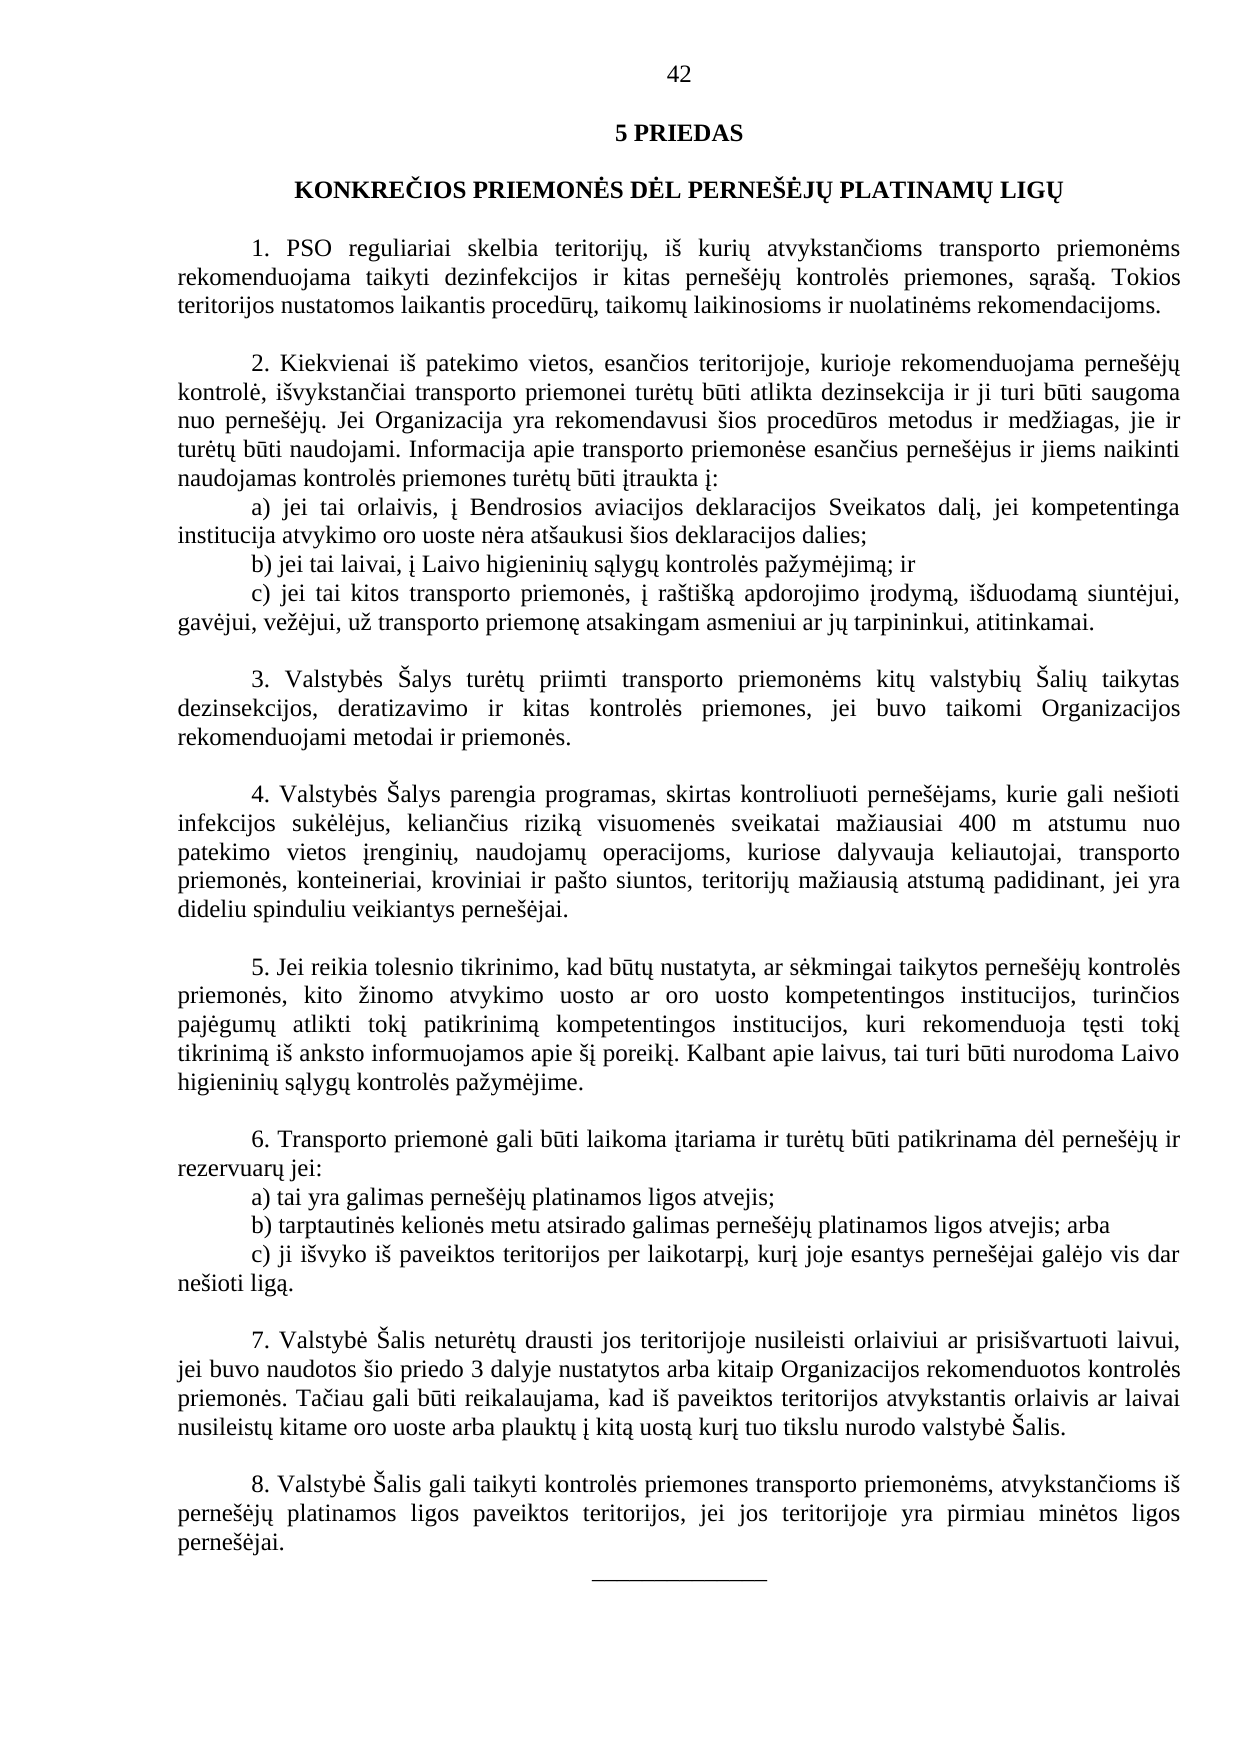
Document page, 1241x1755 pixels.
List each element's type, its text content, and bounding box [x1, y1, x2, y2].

text 5 PRIEDAS [177, 118, 1181, 147]
text c) jei tai kitos transporto priemonės, į raštišką apdorojimo įrodymą, išduodamą siuntėjui, gavėjui, vežėjui, už transporto priemonę atsakingam asmeniui ar jų tarpininkui, atitinkamai. [177, 578, 1181, 636]
text b) tarptautinės kelionės metu atsirado galimas pernešėjų platinamos ligos atvejis; arba [177, 1211, 1181, 1239]
text a) jei tai orlaivis, į Bendrosios aviacijos deklaracijos Sveikatos dalį, jei kompetentinga institucija atvykimo oro uoste nėra atšaukusi šios deklaracijos dalies; [177, 492, 1181, 549]
text 5. Jei reikia tolesnio tikrinimo, kad būtų nustatyta, ar sėkmingai taikytos pernešėjų kontrolės priemonės, kito žinomo atvykimo uosto ar oro uosto kompetentingos institucijos, turinčios pajėgumų atlikti tokį patikrinimą kompetentingos institucijos, kuri rekomenduoja tęsti tokį tikrinimą iš anksto informuojamos apie šį poreikį. Kalbant apie laivus, tai turi būti nurodoma Laivo higieninių sąlygų kontrolės pažymėjime. [177, 952, 1181, 1096]
text KONKREČIOS PRIEMONĖS DĖL PERNEŠĖJŲ PLATINAMŲ LIGŲ [177, 176, 1181, 204]
text 8. Valstybė Šalis gali taikyti kontrolės priemones transporto priemonėms, atvykstančioms iš pernešėjų platinamos ligos paveiktos teritorijos, jei jos teritorijoje yra pirmiau minėtos ligos pernešėjai. [177, 1469, 1181, 1556]
text 1. PSO reguliariai skelbia teritorijų, iš kurių atvykstančioms transporto priemonėms rekomenduojama taikyti dezinfekcijos ir kitas pernešėjų kontrolės priemones, sąrašą. Tokios teritorijos nustatomos laikantis procedūrų, taikomų laikinosioms ir nuolatinėms rekomendacijoms. [177, 233, 1181, 319]
text 6. Transporto priemonė gali būti laikoma įtariama ir turėtų būti patikrinama dėl pernešėjų ir rezervuarų jei: [177, 1124, 1181, 1182]
text b) jei tai laivai, į Laivo higieninių sąlygų kontrolės pažymėjimą; ir [177, 549, 1181, 578]
text a) tai yra galimas pernešėjų platinamos ligos atvejis; [177, 1182, 1181, 1211]
text c) ji išvyko iš paveiktos teritorijos per laikotarpį, kurį joje esantys pernešėjai galėjo vis dar nešioti ligą. [177, 1239, 1181, 1297]
text ______________ [177, 1556, 1181, 1584]
text 4. Valstybės Šalys parengia programas, skirtas kontroliuoti pernešėjams, kurie gali nešioti infekcijos sukėlėjus, keliančius riziką visuomenės sveikatai mažiausiai 400 m atstumu nuo patekimo vietos įrenginių, naudojamų operacijoms, kuriose dalyvauja keliautojai, transporto priemonės, konteineriai, kroviniai ir pašto siuntos, teritorijų mažiausią atstumą padidinant, jei yra dideliu spinduliu veikiantys pernešėjai. [177, 779, 1181, 923]
text 3. Valstybės Šalys turėtų priimti transporto priemonėms kitų valstybių Šalių taikytas dezinsekcijos, deratizavimo ir kitas kontrolės priemones, jei buvo taikomi Organizacijos rekomenduojami metodai ir priemonės. [177, 664, 1181, 751]
text 2. Kiekvienai iš patekimo vietos, esančios teritorijoje, kurioje rekomenduojama pernešėjų kontrolė, išvykstančiai transporto priemonei turėtų būti atlikta dezinsekcija ir ji turi būti saugoma nuo pernešėjų. Jei Organizacija yra rekomendavusi šios procedūros metodus ir medžiagas, jie ir turėtų būti naudojami. Informacija apie transporto priemonėse esančius pernešėjus ir jiems naikinti naudojamas kontrolės priemones turėtų būti įtraukta į: [177, 348, 1181, 492]
text 7. Valstybė Šalis neturėtų drausti jos teritorijoje nusileisti orlaiviui ar prisišvartuoti laivui, jei buvo naudotos šio priedo 3 dalyje nustatytos arba kitaip Organizacijos rekomenduotos kontrolės priemonės. Tačiau gali būti reikalaujama, kad iš paveiktos teritorijos atvykstantis orlaivis ar laivai nusileistų kitame oro uoste arba plauktų į kitą uostą kurį tuo tikslu nurodo valstybė Šalis. [177, 1326, 1181, 1441]
